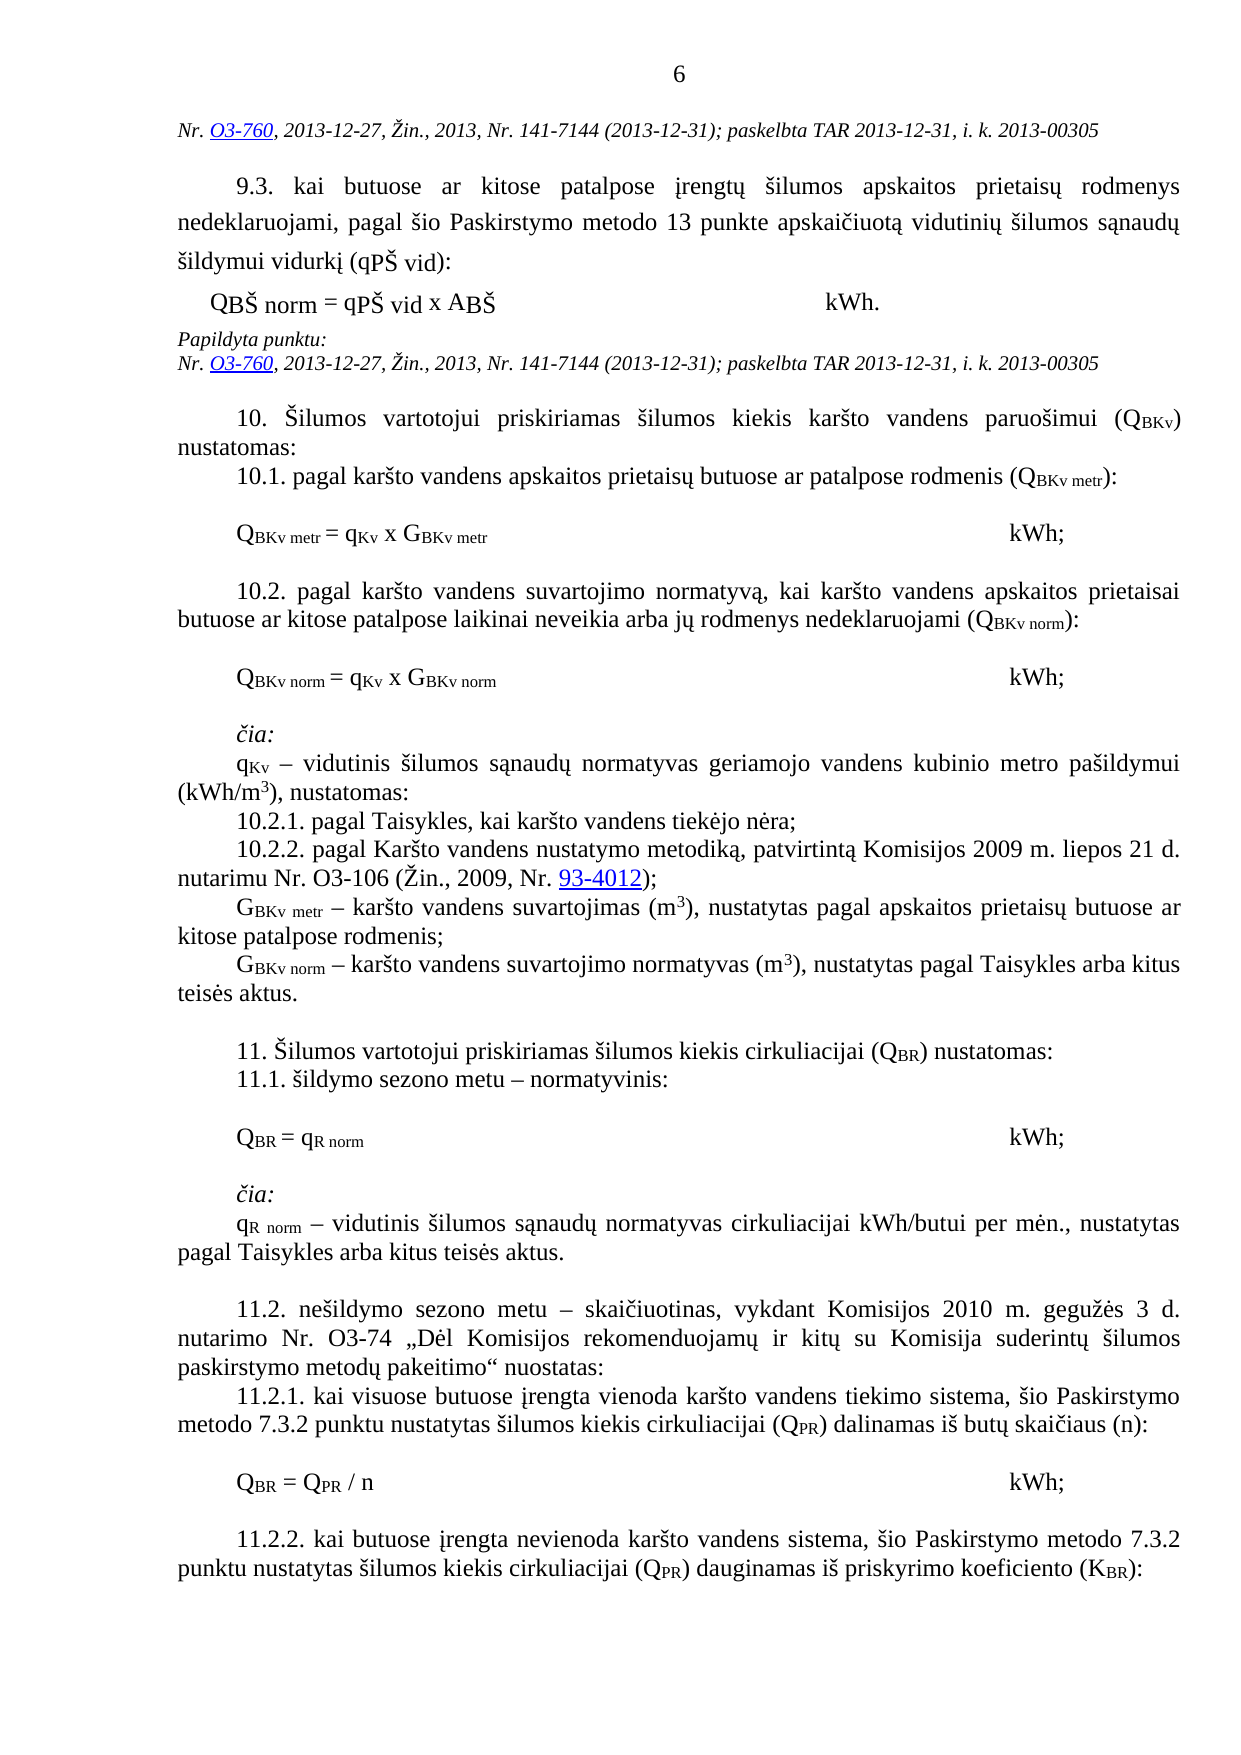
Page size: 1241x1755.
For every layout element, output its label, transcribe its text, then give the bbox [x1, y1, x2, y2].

text 11.2.2. kai butuose įrengta nevienoda karšto vandens sistema, šio Paskirstymo metodo 7.3.2 punktu nustatytas šilumos kiekis cirkuliacijai (QPR) dauginamas iš priskyrimo koeficiento (KBR): [177, 1524, 1181, 1582]
text GBKv metr – karšto vandens suvartojimas (m3), nustatytas pagal apskaitos prietaisų butuose ar kitose patalpose rodmenis; [177, 892, 1181, 949]
text qKv – vidutinis šilumos sąnaudų normatyvas geriamojo vandens kubinio metro pašildymui (kWh/m3), nustatomas: [177, 748, 1181, 806]
text 10.2.1. pagal Taisykles, kai karšto vandens tiekėjo nėra; [177, 806, 1181, 834]
text QBKv metr = qKv x GBKv metr kWh; [177, 518, 1181, 547]
text 10.2.2. pagal Karšto vandens nustatymo metodiką, patvirtintą Komisijos 2009 m. liepos 21 d. nutarimu Nr. O3-106 (Žin., 2009, Nr. 93-4012); [177, 834, 1181, 892]
text 11.2. nešildymo sezono metu – skaičiuotinas, vykdant Komisijos 2010 m. gegužės 3 d. nutarimo Nr. O3-74 „Dėl Komisijos rekomenduojamų ir kitų su Komisija suderintų šilumos paskirstymo metodų pakeitimo“ nuostatas: [177, 1294, 1181, 1381]
text 10. Šilumos vartotojui priskiriamas šilumos kiekis karšto vandens paruošimui (QBKv) nustatomas: [177, 403, 1181, 461]
text 10.1. pagal karšto vandens apskaitos prietaisų butuose ar patalpose rodmenis (QBKv metr): [177, 461, 1181, 489]
text 11. Šilumos vartotojui priskiriamas šilumos kiekis cirkuliacijai (QBR) nustatomas: [177, 1036, 1181, 1064]
text Nr. O3-760, 2013-12-27, Žin., 2013, Nr. 141-7144 (2013-12-31); paskelbta TAR 2013-12-31, i. k. 2013-00305 [177, 118, 1181, 142]
text čia: [177, 1179, 1181, 1208]
text QBR = QPR / n kWh; [177, 1467, 1181, 1496]
text qR norm – vidutinis šilumos sąnaudų normatyvas cirkuliacijai kWh/butui per mėn., nustatytas pagal Taisykles arba kitus teisės aktus. [177, 1208, 1181, 1266]
text QBKv norm = qKv x GBKv norm kWh; [177, 662, 1181, 691]
text čia: [177, 719, 1181, 748]
text QBR = qR norm kWh; [177, 1122, 1181, 1151]
text 11.2.1. kai visuose butuose įrengta vienoda karšto vandens tiekimo sistema, šio Paskirstymo metodo 7.3.2 punktu nustatytas šilumos kiekis cirkuliacijai (QPR) dalinamas iš butų skaičiaus (n): [177, 1381, 1181, 1438]
text QBŠ norm = qPŠ vid x ABŠ kWh. [177, 285, 1181, 318]
text 10.2. pagal karšto vandens suvartojimo normatyvą, kai karšto vandens apskaitos prietaisai butuose ar kitose patalpose laikinai neveikia arba jų rodmenys nedeklaruojami (QBKv norm): [177, 576, 1181, 633]
text 11.1. šildymo sezono metu – normatyvinis: [177, 1064, 1181, 1093]
text Nr. O3-760, 2013-12-27, Žin., 2013, Nr. 141-7144 (2013-12-31); paskelbta TAR 2013-12-31, i. k. 2013-00305 [177, 351, 1181, 374]
text Papildyta punktu: [177, 326, 1181, 351]
text 9.3. kai butuose ar kitose patalpose įrengtų šilumos apskaitos prietaisų rodmenys nedeklaruojami, pagal šio Paskirstymo metodo 13 punkte apskaičiuotą vidutinių šilumos sąnaudų šildymui vidurkį (qPŠ vid): [177, 171, 1181, 277]
text GBKv norm – karšto vandens suvartojimo normatyvas (m3), nustatytas pagal Taisykles arba kitus teisės aktus. [177, 949, 1181, 1007]
